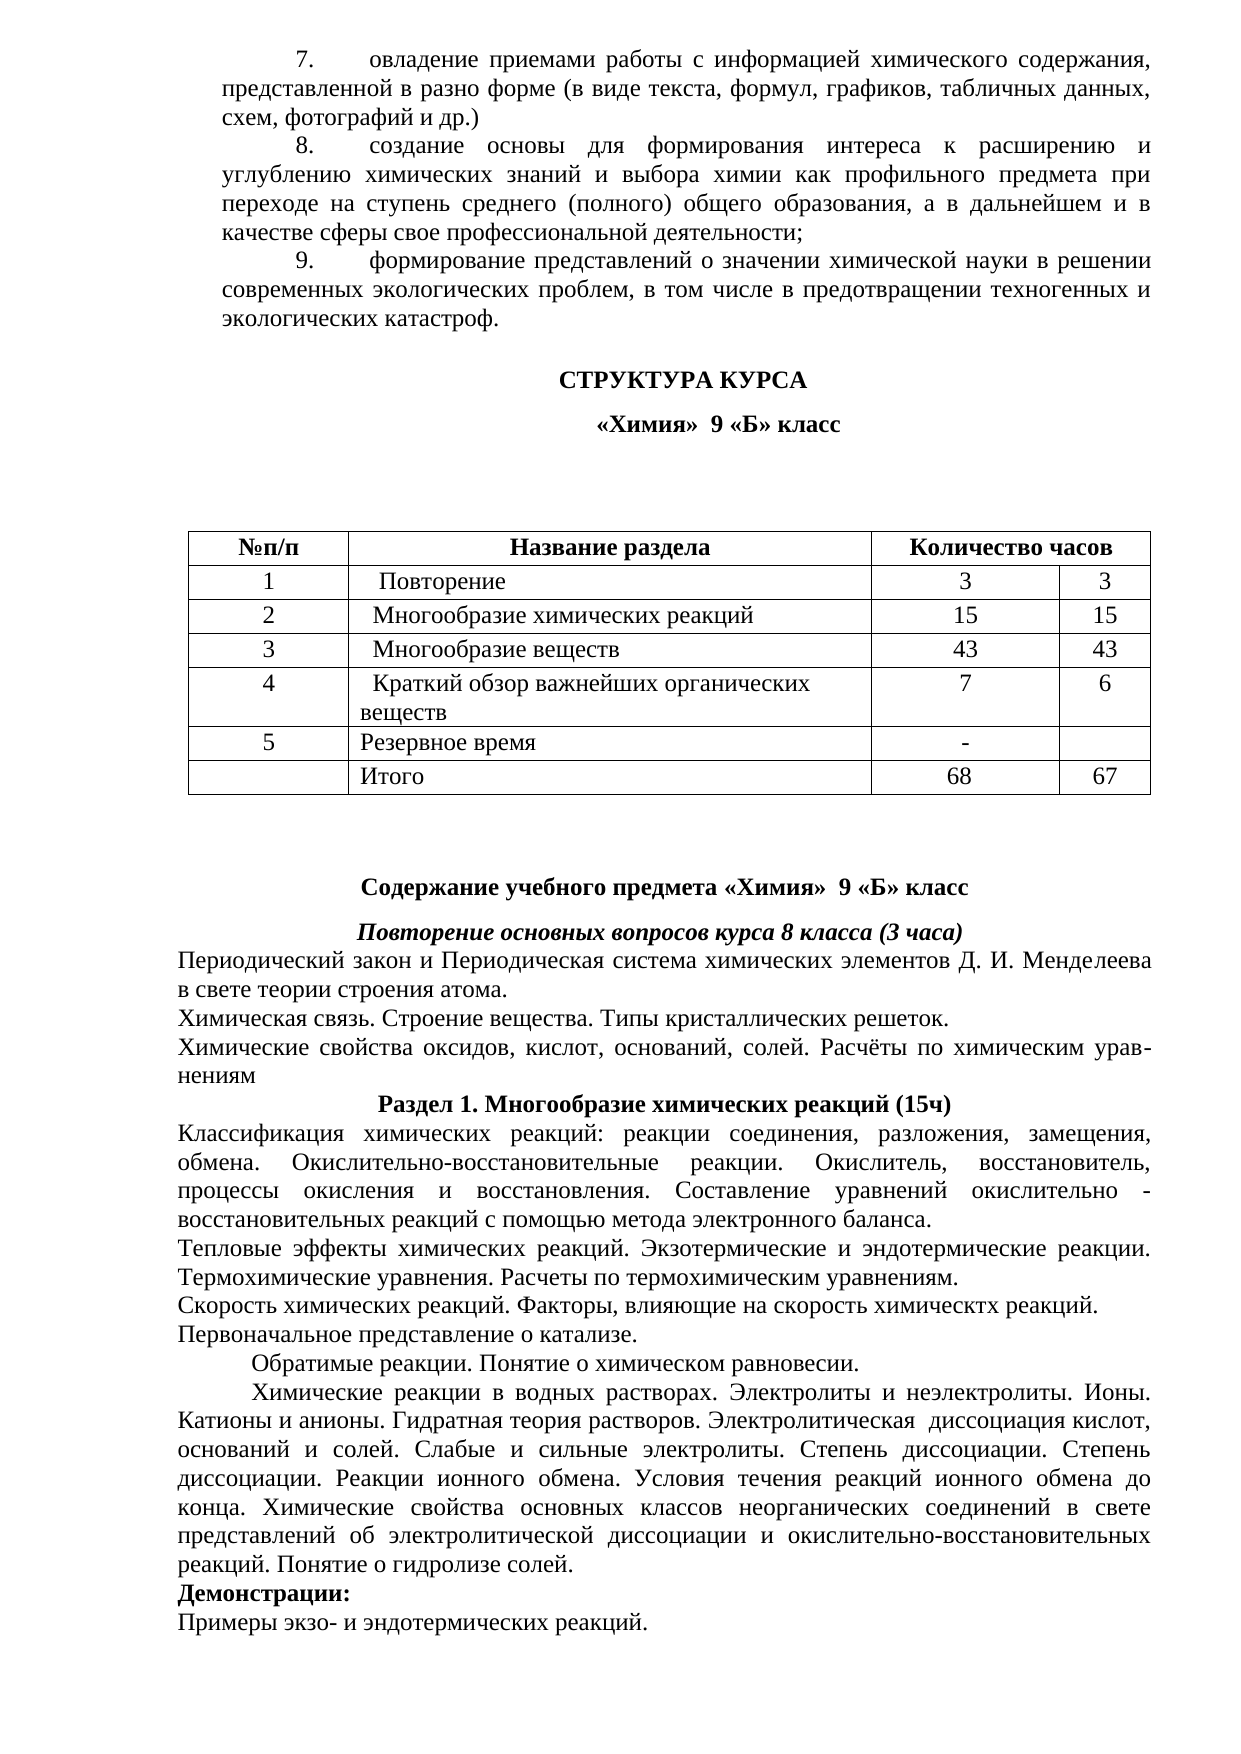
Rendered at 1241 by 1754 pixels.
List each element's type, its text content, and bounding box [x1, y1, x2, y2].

table_cell 68 [872, 761, 1059, 794]
table_cell 7 [872, 668, 1059, 726]
text Тепловые эффекты химических реакций. Экзотермические и эндотермические реакции. Термохимические уравнения. Расчеты по термохимическим уравнениям. [177, 1233, 1152, 1291]
text Содержание учебного предмета «Химия» 9 «Б» класс [177, 872, 1152, 901]
text СТРУКТУРА КУРСА [177, 365, 1152, 394]
table_cell 43 [872, 634, 1059, 667]
text Демонстрации: [177, 1578, 1152, 1607]
text Химические реакции в водных растворах. Электролиты и неэлектролиты. Ионы. Катионы и анионы. Гидратная теория растворов. Электролитическая диссоциация кислот, оснований и солей. Слабые и сильные электролиты. Степень диссоциации. Степень диссоциации. Реакции ионного обмена. Условия течения реакций ионного обмена до конца. Химические свойства основных классов неорганических соединений в свете представлений об электролитической диссоциации и окислительно-восстановительных реакций. Понятие о гидролизе солей. [177, 1377, 1152, 1578]
text «Химия» 9 «Б» класс [177, 409, 1152, 438]
table_cell 67 [1060, 761, 1150, 794]
table_cell 15 [872, 600, 1059, 633]
table_cell [189, 761, 348, 794]
table_header №п/п [189, 532, 348, 565]
table_header Количество часов [872, 532, 1150, 565]
list формирование представлений о значении химической науки в решении современных экологических проблем, в том числе в предотвращении техногенных и экологических катастроф. [222, 246, 1152, 332]
text Примеры экзо- и эндотермических реакций. [177, 1607, 1152, 1636]
table_cell 3 [872, 566, 1059, 599]
table_cell 3 [189, 634, 348, 667]
table_cell Резервное время [349, 727, 871, 760]
table_cell 5 [189, 727, 348, 760]
table_cell 6 [1060, 668, 1150, 726]
table_cell 1 [189, 566, 348, 599]
text Периодический закон и Периодическая система химических элементов Д. И. Менде­леева в свете теории строения атома. [177, 946, 1152, 1003]
table_cell Многообразие веществ [349, 634, 871, 667]
list создание основы для формирования интереса к расширению и углублению химических знаний и выбора химии как профильного предмета при переходе на ступень среднего (полного) общего образования, а в дальнейшем и в качестве сферы свое профессиональной деятельности; [222, 131, 1152, 246]
text Химические свойства оксидов, кислот, оснований, солей. Расчёты по химическим урав­нениям [177, 1032, 1152, 1089]
table_cell Повторение [349, 566, 871, 599]
table_cell 4 [189, 668, 348, 726]
text Классификация химических реакций: реакции соединения, разложения, замещения, обмена. Окислительно-восстановительные реакции. Окислитель, восстановитель, процессы окисления и восстановления. Составление уравнений окислительно -восстановительных реакций с помощью метода электронного баланса. [177, 1118, 1152, 1233]
table_cell - [872, 727, 1059, 760]
table_cell 15 [1060, 600, 1150, 633]
list овладение приемами работы с информацией химического содержания, представленной в разно форме (в виде текста, формул, графиков, табличных данных, схем, фотографий и др.) [222, 44, 1152, 131]
table_cell 2 [189, 600, 348, 633]
table_cell [1060, 727, 1150, 760]
text Раздел 1. Многообразие химических реакций (15ч) [177, 1089, 1152, 1118]
table_cell Итого [349, 761, 871, 794]
text Химическая связь. Строение вещества. Типы кристаллических решеток. [177, 1003, 1152, 1032]
text Скорость химических реакций. Факторы, влияющие на скорость химическтх реакций. Первоначальное представление о катализе. [177, 1291, 1152, 1348]
table_cell Многообразие химических реакций [349, 600, 871, 633]
text Повторение основных вопросов курса 8 класса (3 часа) [177, 917, 1152, 946]
text Обратимые реакции. Понятие о химическом равновесии. [177, 1348, 1152, 1377]
table_cell 43 [1060, 634, 1150, 667]
table_header Название раздела [349, 532, 871, 565]
table_cell 3 [1060, 566, 1150, 599]
